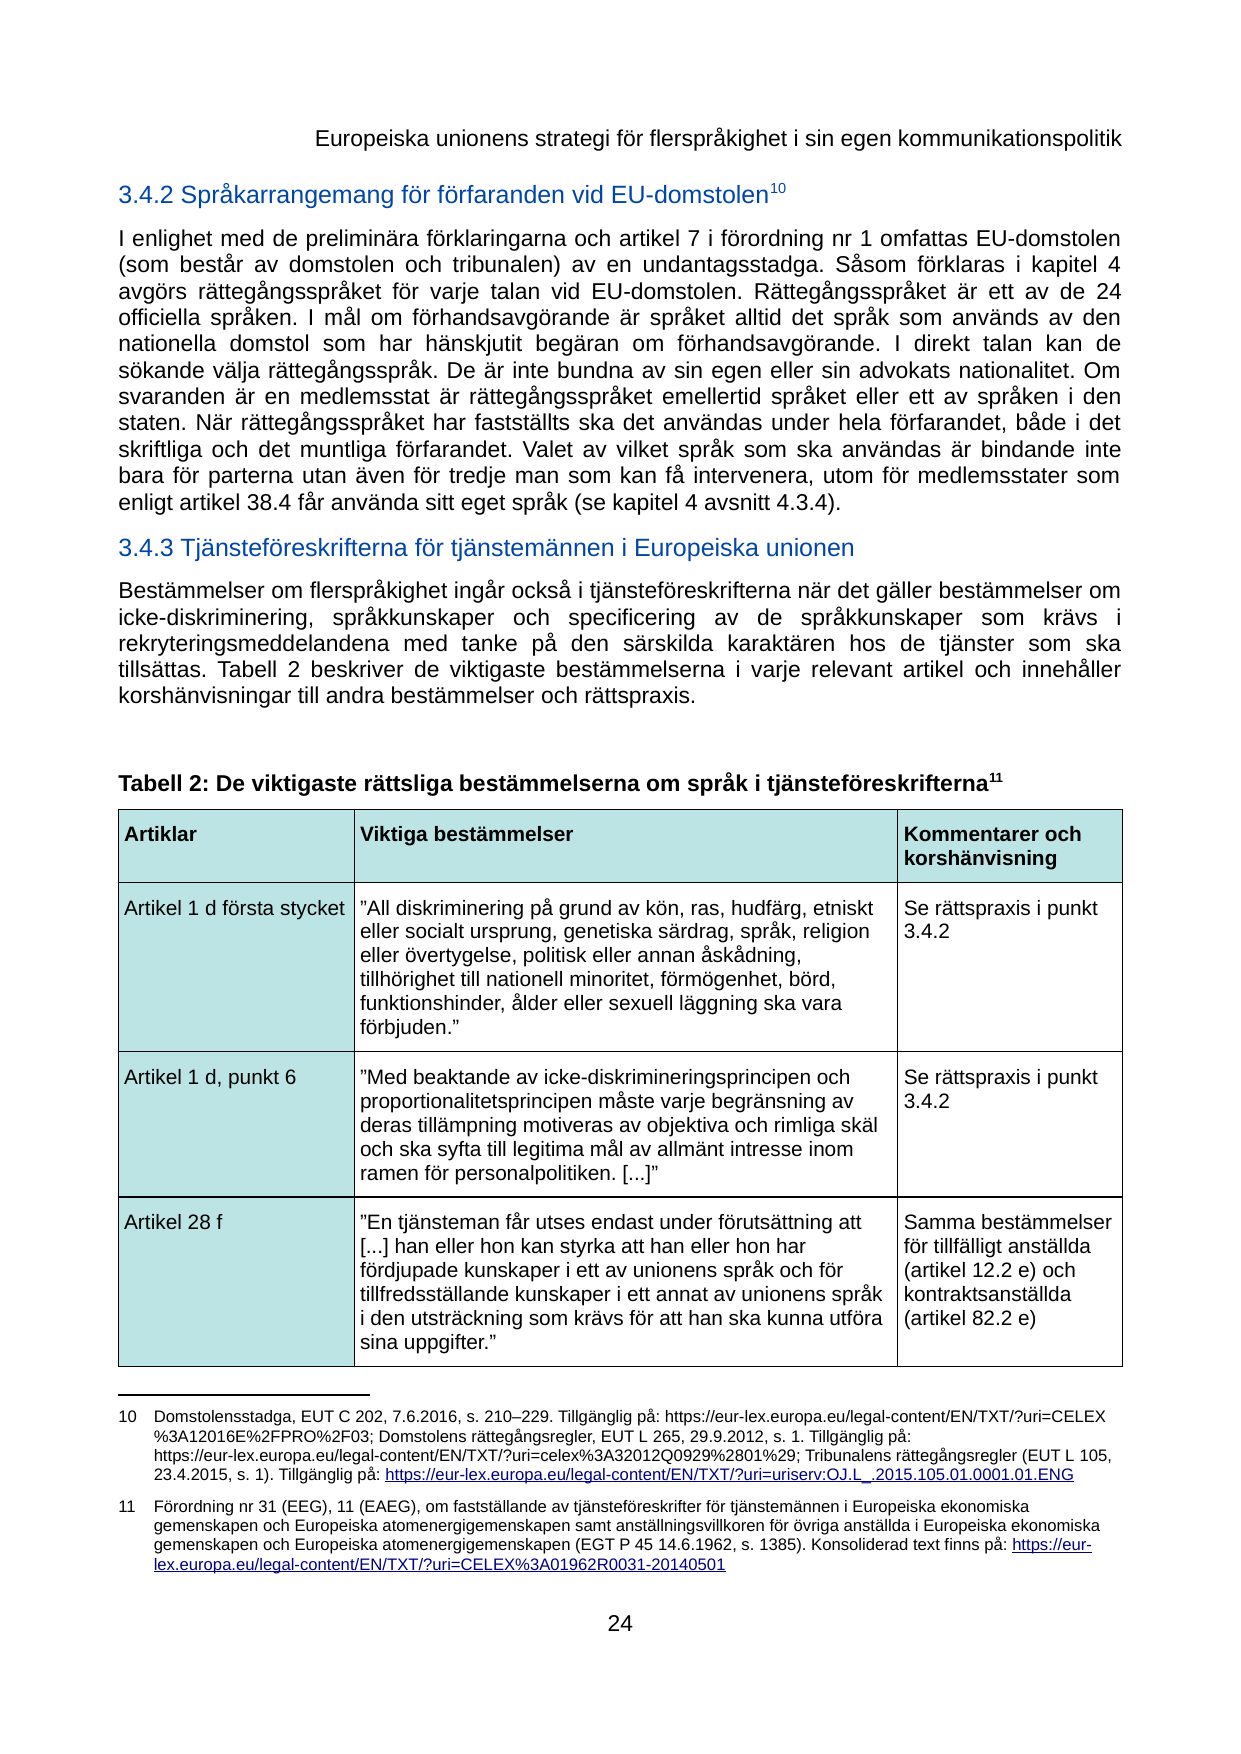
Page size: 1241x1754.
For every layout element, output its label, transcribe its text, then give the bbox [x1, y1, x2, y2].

table_cell Samma bestämmelser för tillfälligt anställda (artikel 12.2 e) och kontraktsanställda (artikel 82.2 e) [898, 1198, 1122, 1366]
table_header Viktiga bestämmelser [355, 810, 897, 882]
text Bestämmelser om flerspråkighet ingår också i tjänsteföreskrifterna när det gäller bestämmelser om icke-diskriminering, språkkunskaper och specificering av de språkkunskaper som krävs i rekryteringsmeddelandena med tanke på den särskilda karaktären hos de tjänster som ska tillsättas. Tabell 2 beskriver de viktigaste bestämmelserna i varje relevant artikel och innehåller korshänvisningar till andra bestämmelser och rättspraxis. [118, 577, 1122, 709]
table_cell Se rättspraxis i punkt 3.4.2 [898, 883, 1122, 1051]
text I enlighet med de preliminära förklaringarna och artikel 7 i förordning nr 1 omfattas EU-domstolen (som består av domstolen och tribunalen) av en undantagsstadga. Såsom förklaras i kapitel 4 avgörs rättegångsspråket för varje talan vid EU-domstolen. Rättegångsspråket är ett av de 24 officiella språken. I mål om förhandsavgörande är språket alltid det språk som används av den nationella domstol som har hänskjutit begäran om förhandsavgörande. I direkt talan kan de sökande välja rättegångsspråk. De är inte bundna av sin egen eller sin advokats nationalitet. Om svaranden är en medlemsstat är rättegångsspråket emellertid språket eller ett av språken i den staten. När rättegångsspråket har fastställts ska det användas under hela förfarandet, både i det skriftliga och det muntliga förfarandet. Valet av vilket språk som ska användas är bindande inte bara för parterna utan även för tredje man som kan få intervenera, utom för medlemsstater som enligt artikel 38.4 får använda sitt eget språk (se kapitel 4 avsnitt 4.3.4). [118, 225, 1122, 515]
table_cell ”All diskriminering på grund av kön, ras, hudfärg, etniskt eller socialt ursprung, genetiska särdrag, språk, religion eller övertygelse, politisk eller annan åskådning, tillhörighet till nationell minoritet, förmögenhet, börd, funktionshinder, ålder eller sexuell läggning ska vara förbjuden.” [355, 883, 897, 1051]
table_header Kommentarer och korshänvisning [898, 810, 1122, 882]
table_cell Artikel 1 d första stycket [119, 883, 354, 1051]
table_cell ”En tjänsteman får utses endast under förutsättning att [...] han eller hon kan styrka att han eller hon har fördjupade kunskaper i ett av unionens språk och för tillfredsställande kunskaper i ett annat av unionens språk i den utsträckning som krävs för att han ska kunna utföra sina uppgifter.” [355, 1198, 897, 1366]
table_cell Artikel 1 d, punkt 6 [119, 1052, 354, 1196]
subtitle 3.4.2 Språkarrangemang för förfaranden vid EU-domstolen [118, 180, 1122, 209]
table_cell Artikel 28 f [119, 1198, 354, 1366]
text Tabell 2: De viktigaste rättsliga bestämmelserna om språk i tjänsteföreskrifterna [118, 770, 1122, 796]
subtitle 3.4.3 Tjänsteföreskrifterna för tjänstemännen i Europeiska unionen [118, 533, 1122, 561]
table_cell ”Med beaktande av icke-diskrimineringsprincipen och proportionalitetsprincipen måste varje begränsning av deras tillämpning motiveras av objektiva och rimliga skäl och ska syfta till legitima mål av allmänt intresse inom ramen för personalpolitiken. [...]” [355, 1052, 897, 1196]
text Domstolensstadga, EUT C 202, 7.6.2016, s. 210–229. Tillgänglig på: https://eur-lex.europa.eu/legal-content/EN/TXT/?uri=CELEX%3A12016E%2FPRO%2F03; Domstolens rättegångsregler, EUT L 265, 29.9.2012, s. 1. Tillgänglig på: https://eur-lex.europa.eu/legal-content/EN/TXT/?uri=celex%3A32012Q0929%2801%29; Tribunalens rättegångsregler (EUT L 105, 23.4.2015, s. 1). Tillgänglig på: https://eur-lex.europa.eu/legal-content/EN/TXT/?uri=uriserv:OJ.L_.2015.105.01.0001.01.ENG [118, 1407, 1122, 1484]
table_header Artiklar [119, 810, 354, 882]
table_cell Se rättspraxis i punkt 3.4.2 [898, 1052, 1122, 1196]
text Förordning nr 31 (EEG), 11 (EAEG), om fastställande av tjänsteföreskrifter för tjänstemännen i Europeiska ekonomiska gemenskapen och Europeiska atomenergigemenskapen samt anställningsvillkoren för övriga anställda i Europeiska ekonomiska gemenskapen och Europeiska atomenergigemenskapen (EGT P 45 14.6.1962, s. 1385). Konsoliderad text finns på: https://eur-lex.europa.eu/legal-content/EN/TXT/?uri=CELEX%3A01962R0031-20140501 [118, 1497, 1122, 1573]
